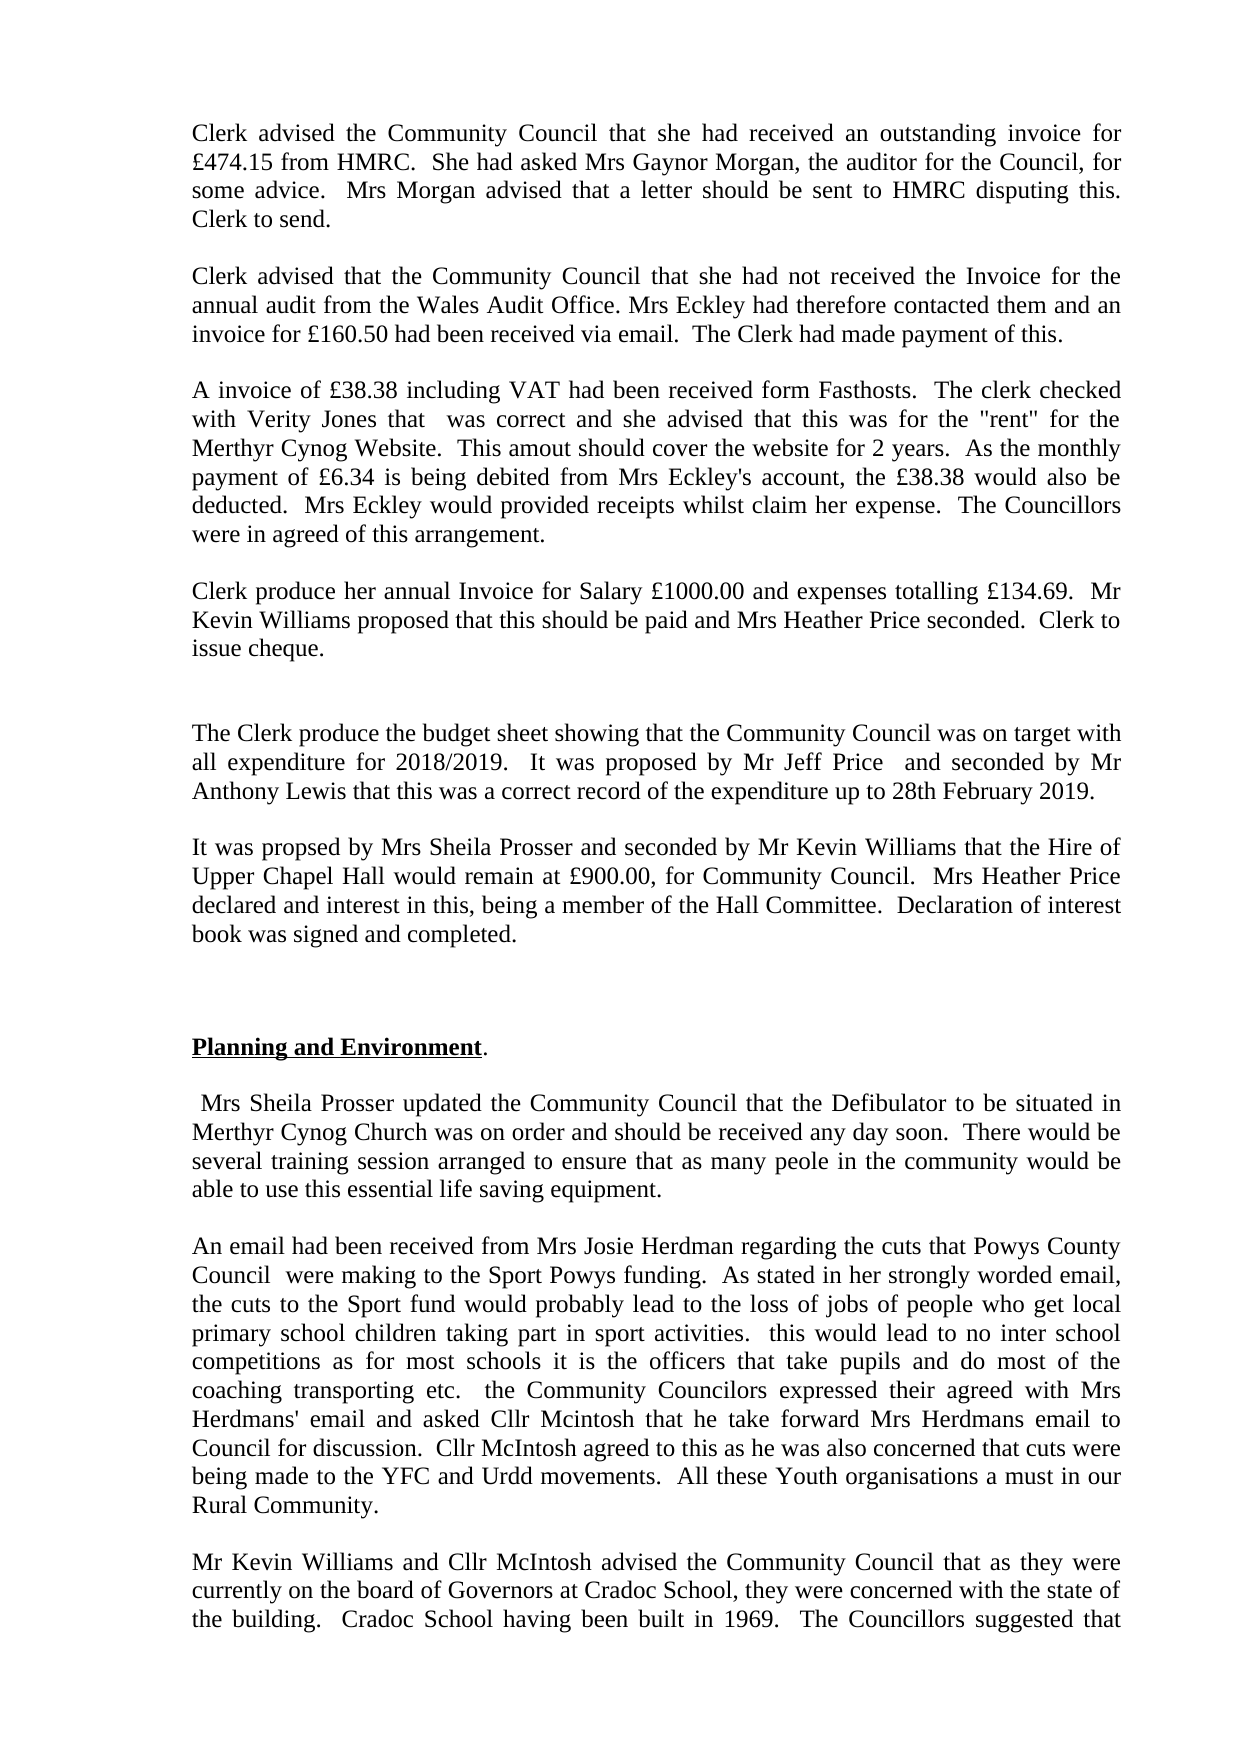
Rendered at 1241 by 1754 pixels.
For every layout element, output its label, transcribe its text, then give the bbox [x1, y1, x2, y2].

text It was propsed by Mrs Sheila Prosser and seconded by Mr Kevin Williams that the Hire of Upper Chapel Hall would remain at £900.00, for Community Council. Mrs Heather Price declared and interest in this, being a member of the Hall Committee. Declaration of interest book was signed and completed. [192, 832, 1122, 947]
text Clerk advised the Community Council that she had received an outstanding invoice for £474.15 from HMRC. She had asked Mrs Gaynor Morgan, the auditor for the Council, for some advice. Mrs Morgan advised that a letter should be sent to HMRC disputing this. Clerk to send. [192, 118, 1122, 233]
text The Clerk produce the budget sheet showing that the Community Council was on target with all expenditure for 2018/2019. It was proposed by Mr Jeff Price and seconded by Mr Anthony Lewis that this was a correct record of the expenditure up to 28th February 2019. [192, 718, 1122, 804]
text Clerk advised that the Community Council that she had not received the Invoice for the annual audit from the Wales Audit Office. Mrs Eckley had therefore contacted them and an invoice for £160.50 had been received via email. The Clerk had made payment of this. [192, 261, 1122, 347]
text An email had been received from Mrs Josie Herdman regarding the cuts that Powys County Council were making to the Sport Powys funding. As stated in her strongly worded email, the cuts to the Sport fund would probably lead to the loss of jobs of people who get local primary school children taking part in sport activities. this would lead to no inter school competitions as for most schools it is the officers that take pupils and do most of the coaching transporting etc. the Community Councilors expressed their agreed with Mrs Herdmans' email and asked Cllr Mcintosh that he take forward Mrs Herdmans email to Council for discussion. Cllr McIntosh agreed to this as he was also concerned that cuts were being made to the YFC and Urdd movements. All these Youth organisations a must in our Rural Community. [192, 1231, 1122, 1519]
text A invoice of £38.38 including VAT had been received form Fasthosts. The clerk checked with Verity Jones that was correct and she advised that this was for the "rent" for the Merthyr Cynog Website. This amout should cover the website for 2 years. As the monthly payment of £6.34 is being debited from Mrs Eckley's account, the £38.38 would also be deducted. Mrs Eckley would provided receipts whilst claim her expense. The Councillors were in agreed of this arrangement. [192, 375, 1122, 548]
text Clerk produce her annual Invoice for Salary £1000.00 and expenses totalling £134.69. Mr Kevin Williams proposed that this should be paid and Mrs Heather Price seconded. Clerk to issue cheque. [192, 576, 1122, 662]
text Mrs Sheila Prosser updated the Community Council that the Defibulator to be situated in Merthyr Cynog Church was on order and should be received any day soon. There would be several training session arranged to ensure that as many peole in the community would be able to use this essential life saving equipment. [192, 1088, 1122, 1203]
text Planning and Environment. [192, 1032, 1122, 1060]
text Mr Kevin Williams and Cllr McIntosh advised the Community Council that as they were currently on the board of Governors at Cradoc School, they were concerned with the state of the building. Cradoc School having been built in 1969. The Councillors suggested that [192, 1547, 1122, 1633]
